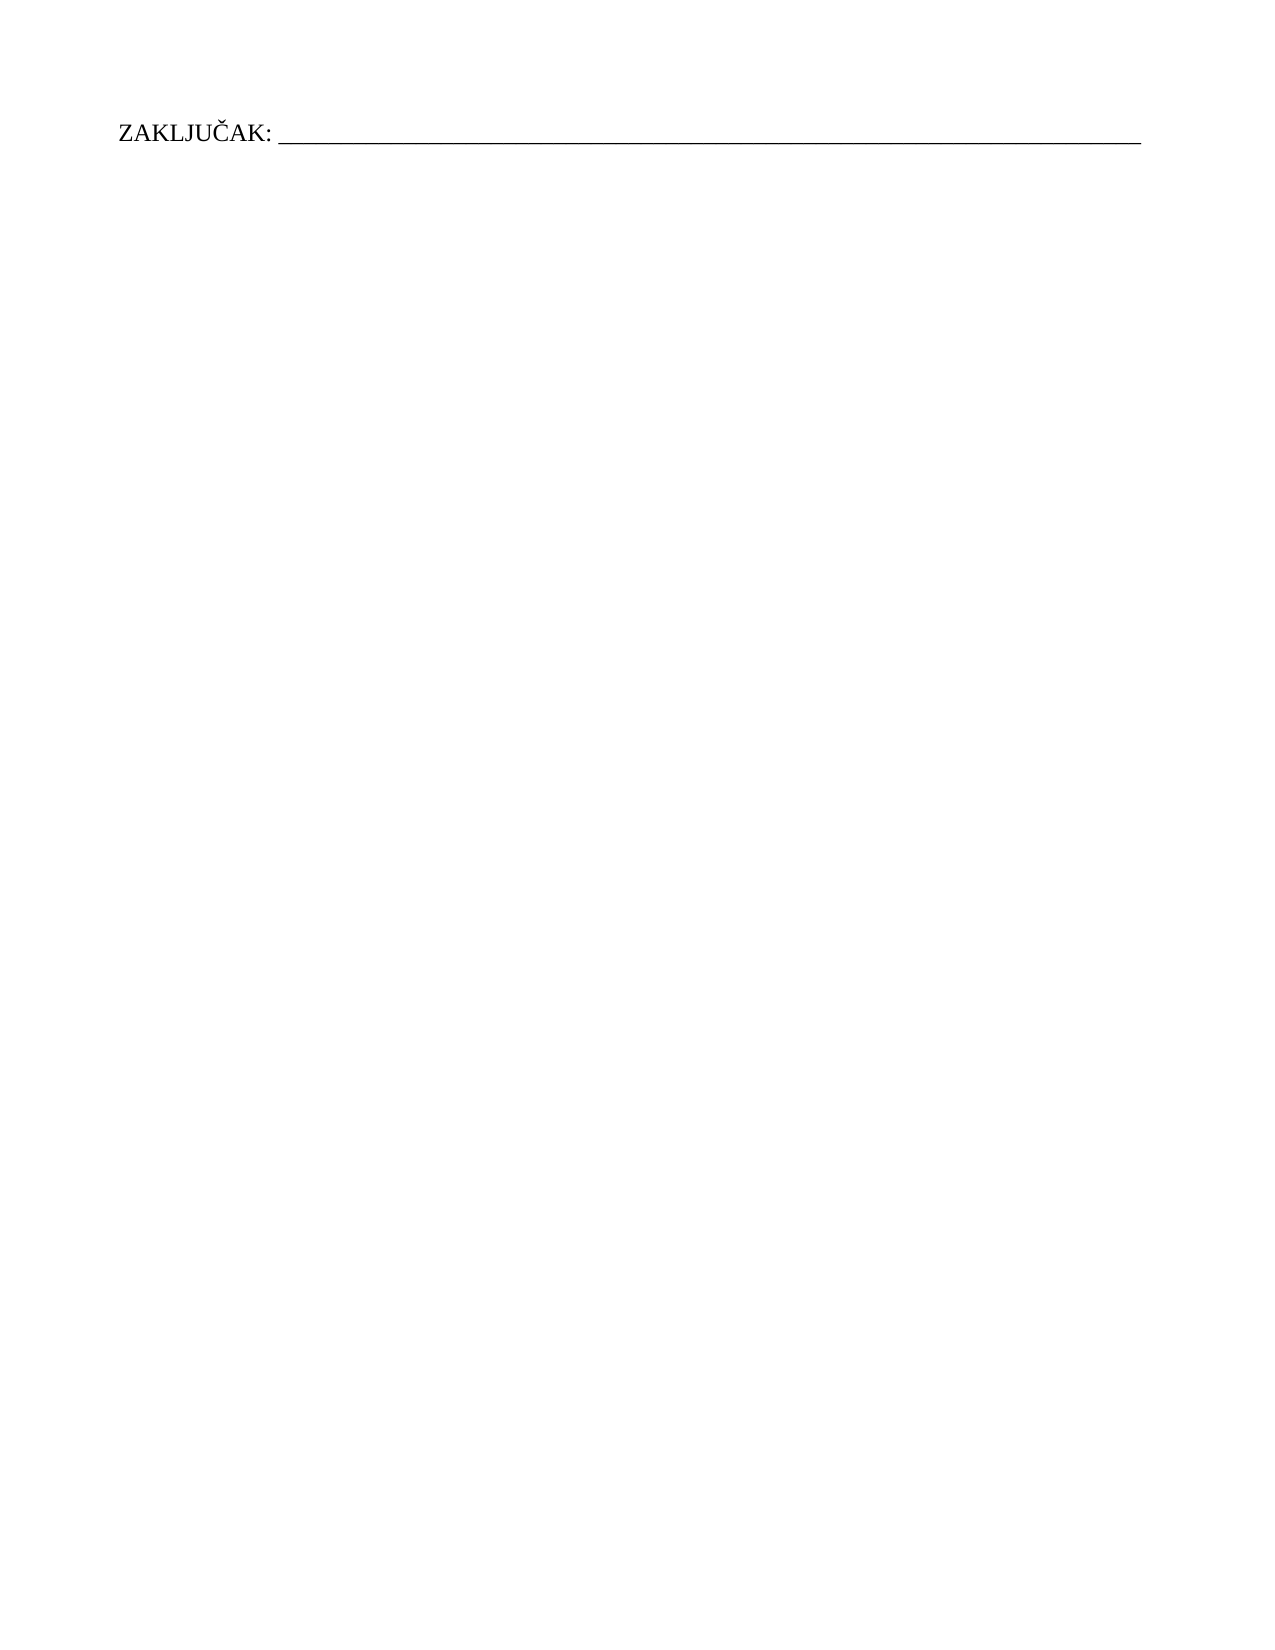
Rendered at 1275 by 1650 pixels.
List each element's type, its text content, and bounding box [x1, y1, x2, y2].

text ZAKLJUČAK: _____________________________________________________________________ [118, 118, 1157, 147]
